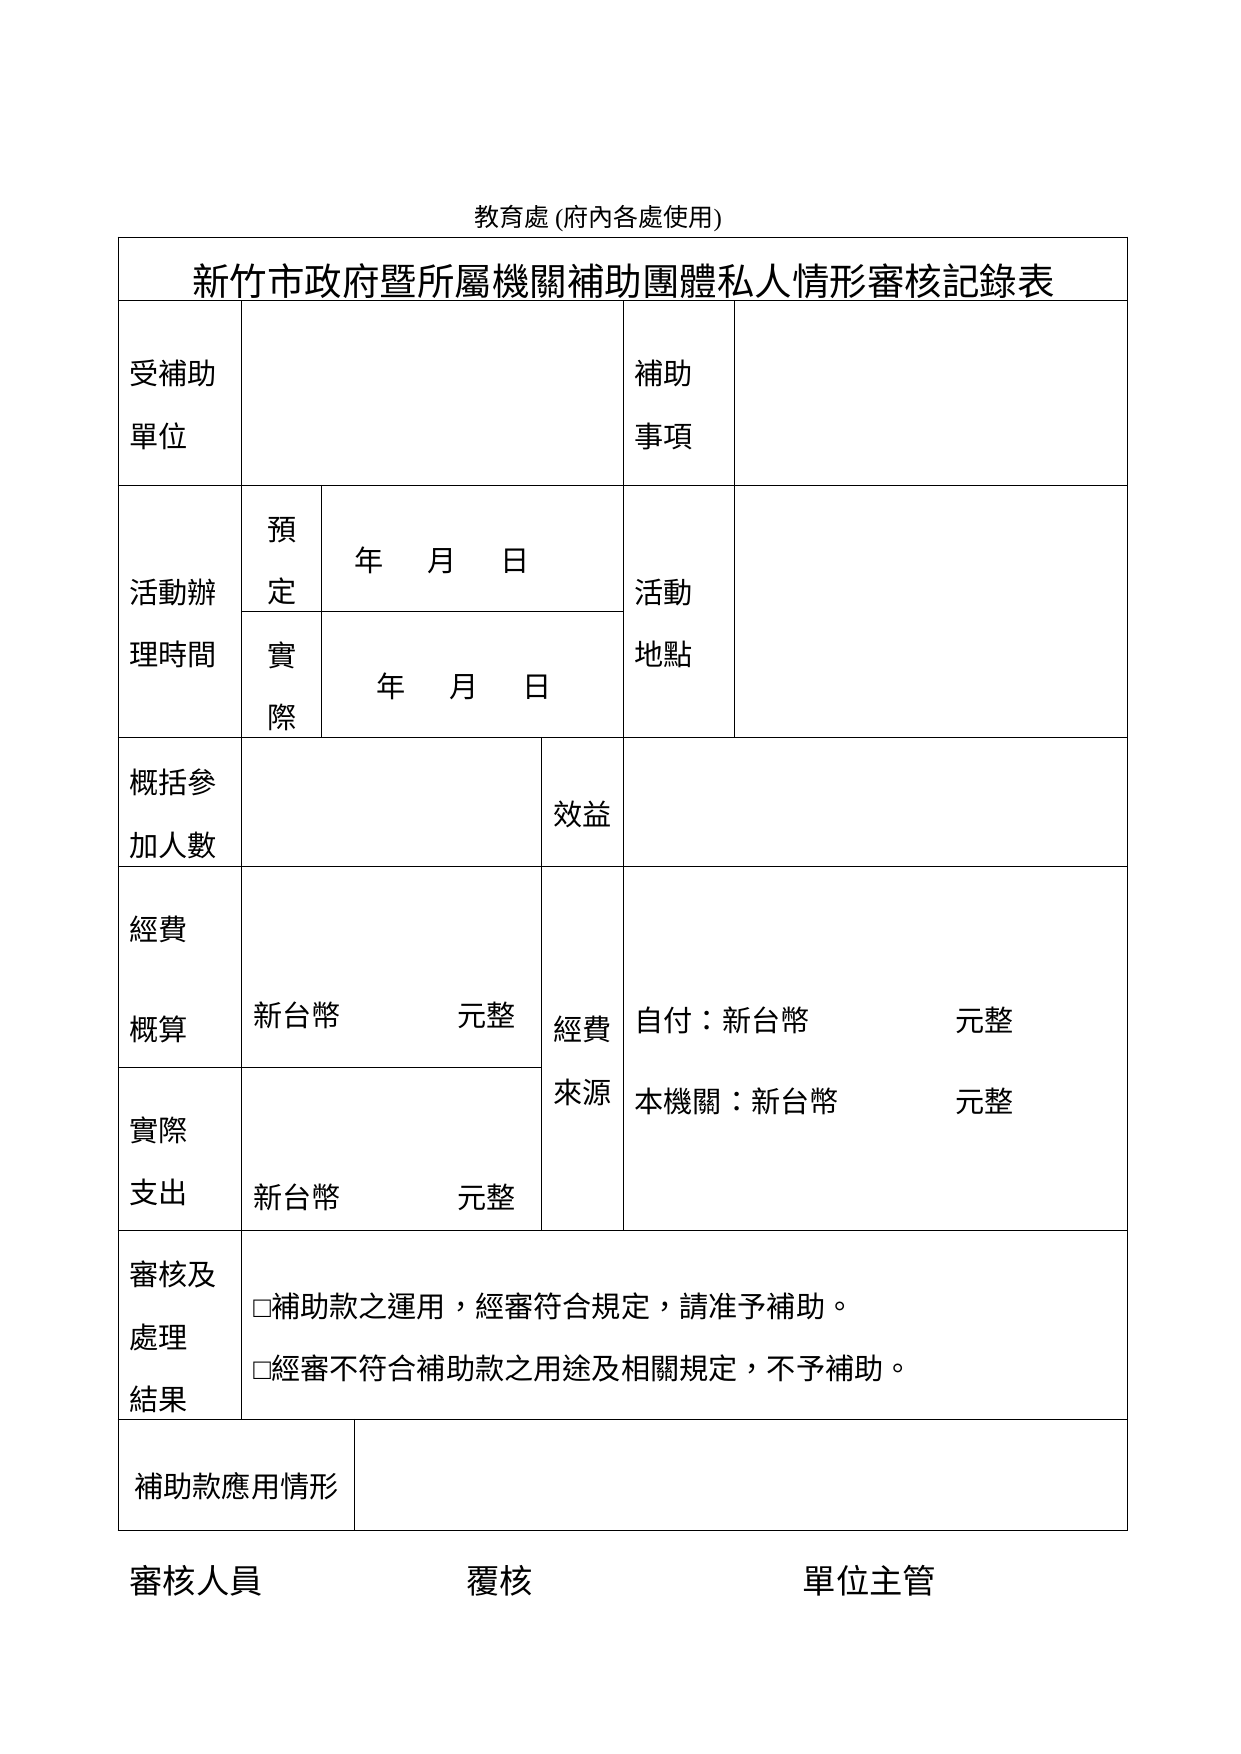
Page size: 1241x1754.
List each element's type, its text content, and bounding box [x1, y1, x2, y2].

table_cell 年 月 日 [322, 486, 623, 611]
table_cell 審核及處理 結果 [119, 1231, 241, 1419]
table_cell [623, 1531, 791, 1606]
table_cell [624, 738, 1127, 866]
table_cell [242, 738, 541, 866]
table_cell 活動辦理時間 [119, 486, 241, 737]
table_cell 效益 [542, 738, 623, 866]
text 教育處 (府內各處使用) [118, 174, 1122, 237]
table_cell 新台幣 元整 [242, 1068, 541, 1230]
table_cell 受補助 單位 [119, 301, 241, 485]
table_cell 經費來源 [542, 867, 623, 1230]
table_cell 補助 事項 [624, 301, 734, 485]
table_cell [960, 1531, 1128, 1606]
table_cell 概括參加人數 [119, 738, 241, 866]
table_cell [355, 1420, 1127, 1529]
table_cell 實際 支出 [119, 1068, 241, 1230]
table_header 新竹市政府暨所屬機關補助團體私人情形審核記錄表 [119, 238, 1127, 300]
table_cell 年 月 日 [322, 612, 623, 737]
table_cell 新台幣 元整 [242, 867, 541, 1067]
table_cell [735, 301, 1127, 485]
table_cell 活動 地點 [624, 486, 734, 737]
table_cell [242, 301, 623, 485]
table_cell 經費 概算 [119, 867, 241, 1067]
table_cell 單位主管 [791, 1531, 959, 1606]
table_cell 自付：新台幣 元整 本機關：新台幣 元整 [624, 867, 1127, 1230]
table_cell □補助款之運用，經審符合規定，請准予補助。 □經審不符合補助款之用途及相關規定，不予補助。 [242, 1231, 1127, 1419]
table_cell 覆核 [455, 1531, 623, 1606]
table_cell [735, 486, 1127, 737]
table_cell 實際 [242, 612, 321, 737]
table_cell 補助款應用情形 [119, 1420, 354, 1529]
table_cell 預定 [242, 486, 321, 611]
table_cell [286, 1531, 455, 1606]
table_cell 審核人員 [118, 1531, 286, 1606]
